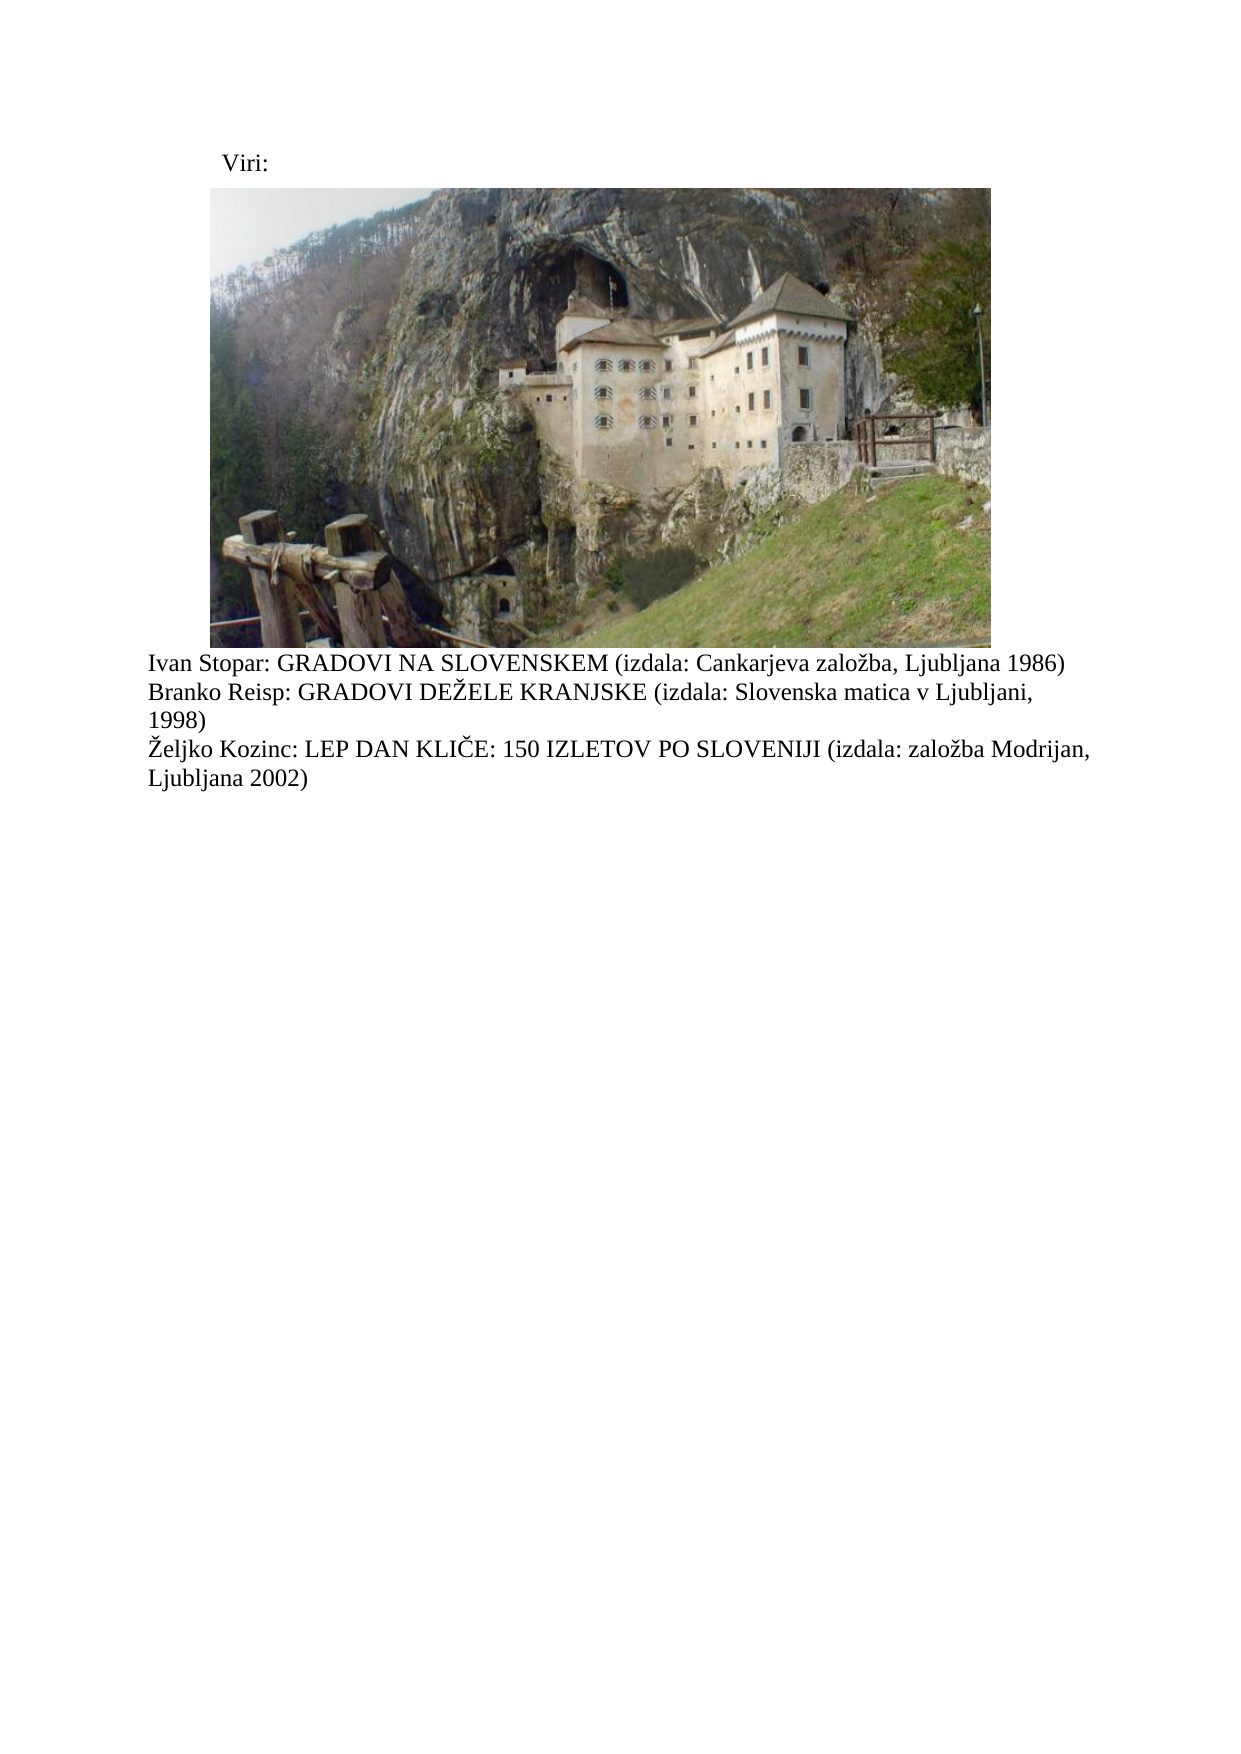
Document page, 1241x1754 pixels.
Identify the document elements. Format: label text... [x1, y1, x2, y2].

text Željko Kozinc: LEP DAN KLIČE: 150 IZLETOV PO SLOVENIJI (izdala: založba Modrijan, Ljubljana 2002) [148, 734, 1093, 792]
text Branko Reisp: GRADOVI DEŽELE KRANJSKE (izdala: Slovenska matica v Ljubljani, 1998) [148, 677, 1093, 734]
text Ivan Stopar: GRADOVI NA SLOVENSKEM (izdala: Cankarjeva založba, Ljubljana 1986) [148, 176, 1093, 677]
text Viri: [148, 148, 1093, 176]
picture [210, 188, 991, 648]
